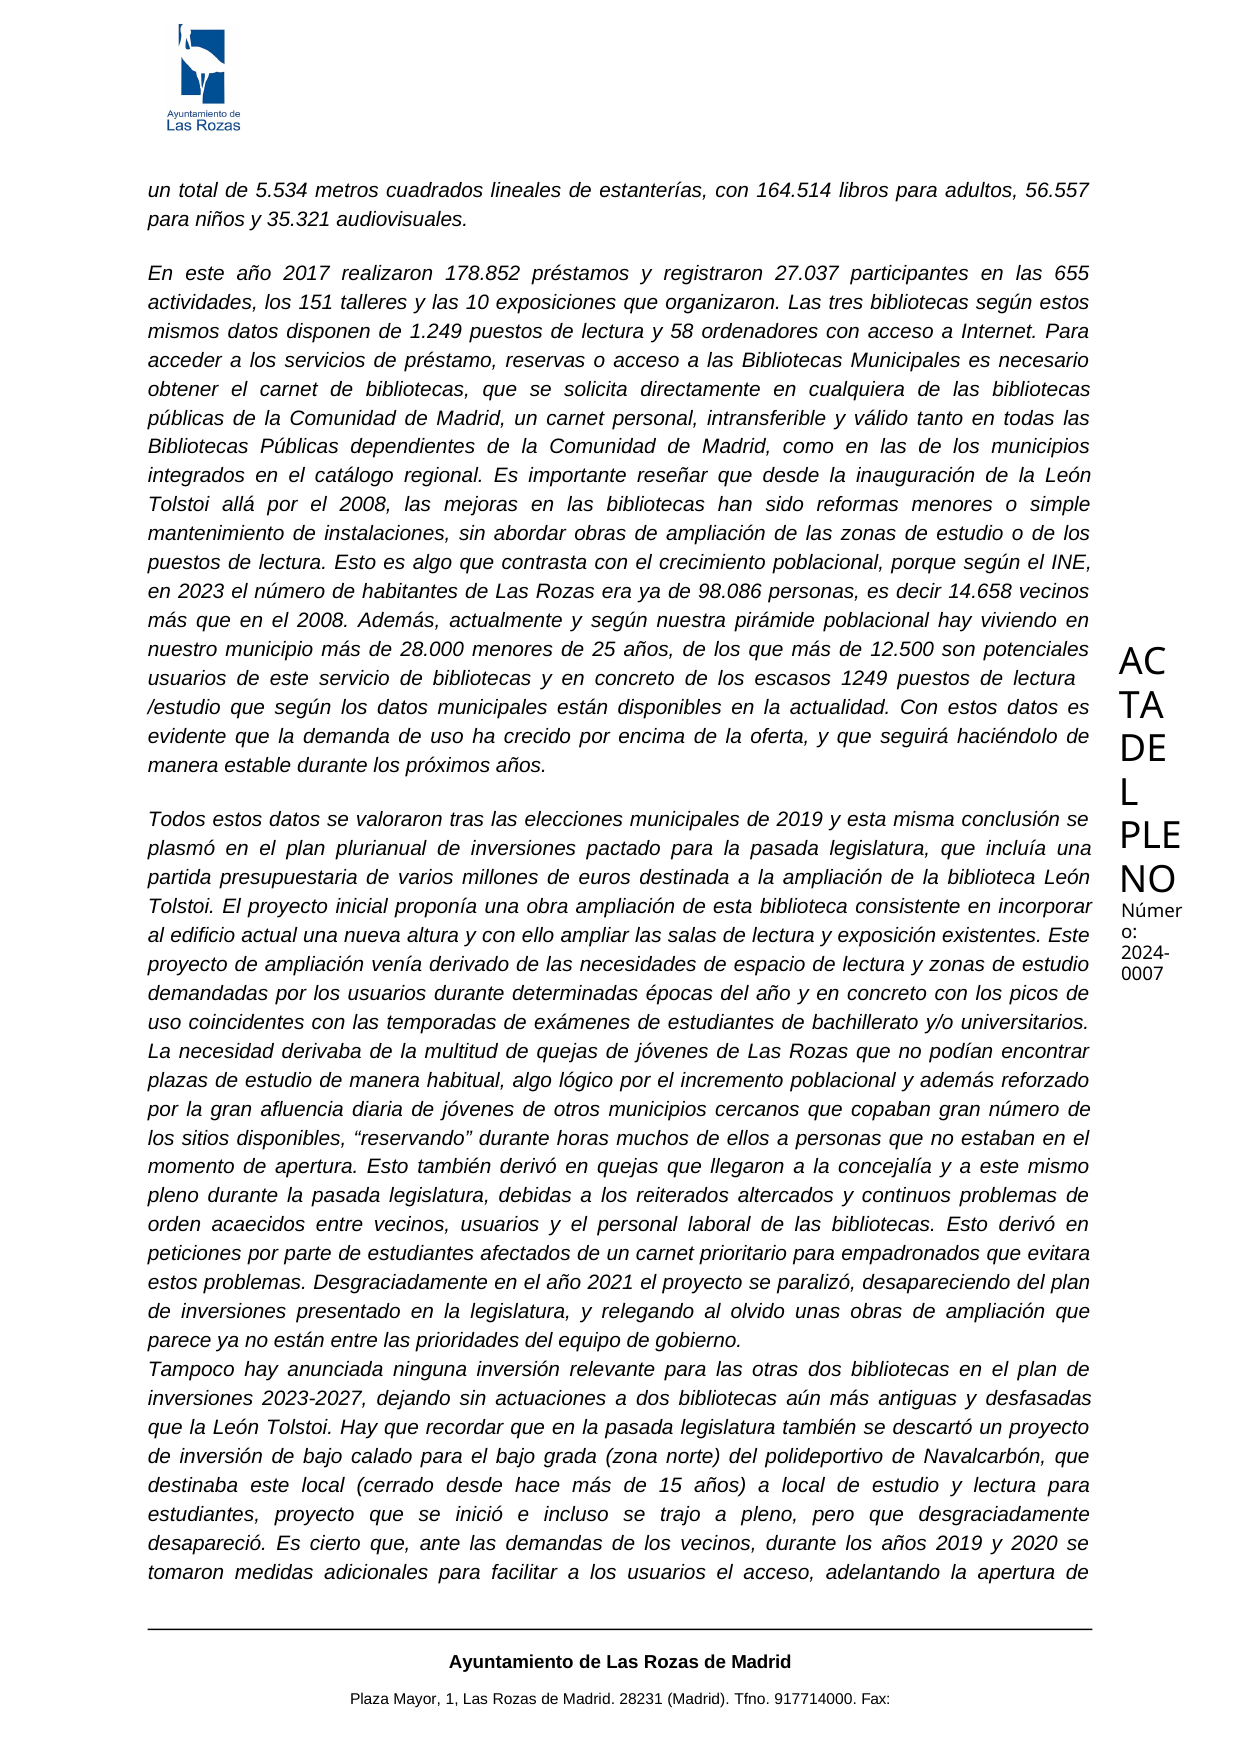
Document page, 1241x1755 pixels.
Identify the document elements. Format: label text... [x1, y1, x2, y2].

text Número: 2024-0007 Fecha: 26/06/2024 [1121, 901, 1185, 985]
text En este año 2017 realizaron 178.852 préstamos y registraron 27.037 participantes en las 655 actividades, los 151 talleres y las 10 exposiciones que organizaron. Las tres bibliotecas según estos mismos datos disponen de 1.249 puestos de lectura y 58 ordenadores con acceso a Internet. Para acceder a los servicios de préstamo, reservas o acceso a las Bibliotecas Municipales es necesario obtener el carnet de bibliotecas, que se solicita directamente en cualquiera de las bibliotecas públicas de la Comunidad de Madrid, un carnet personal, intransferible y válido tanto en todas las Bibliotecas Públicas dependientes de la Comunidad de Madrid, como en las de los municipios integrados en el catálogo regional. Es importante reseñar que desde la inauguración de la León Tolstoi allá por el 2008, las mejoras en las bibliotecas han sido reformas menores o simple mantenimiento de instalaciones, sin abordar obras de ampliación de las zonas de estudio o de los puestos de lectura. Esto es algo que contrasta con el crecimiento poblacional, porque según el INE, en 2023 el número de habitantes de Las Rozas era ya de 98.086 personas, es decir 14.658 vecinos más que en el 2008. Además, actualmente y según nuestra pirámide poblacional hay viviendo en nuestro municipio más de 28.000 menores de 25 años, de los que más de 12.500 son potenciales usuarios de este servicio de bibliotecas y en concreto de los escasos 1249 puestos de lectura [148, 261, 1093, 690]
text un total de 5.534 metros cuadrados lineales de estanterías, con 164.514 libros para adultos, 56.557 para niños y 35.321 audiovisuales. [148, 178, 1093, 231]
text Todos estos datos se valoraron tras las elecciones municipales de 2019 y esta misma conclusión se plasmó en el plan plurianual de inversiones pactado para la pasada legislatura, que incluía una partida presupuestaria de varios millones de euros destinada a la ampliación de la biblioteca León Tolstoi. El proyecto inicial proponía una obra ampliación de esta biblioteca consistente en incorporar al edificio actual una nueva altura y con ello ampliar las salas de lectura y exposición existentes. Este proyecto de ampliación venía derivado de las necesidades de espacio de lectura y zonas de estudio demandadas por los usuarios durante determinadas épocas del año y en concreto con los picos de uso coincidentes con las temporadas de exámenes de estudiantes de bachillerato y/o universitarios. La necesidad derivaba de la multitud de quejas de jóvenes de Las Rozas que no podían encontrar plazas de estudio de manera habitual, algo lógico por el incremento poblacional y además reforzado por la gran afluencia diaria de jóvenes de otros municipios cercanos que copaban gran número de los sitios disponibles, “reservando” durante horas muchos de ellos a personas que no estaban en el momento de apertura. Esto también derivó en quejas que llegaron a la concejalía y a este mismo pleno durante la pasada legislatura, debidas a los reiterados altercados y continuos problemas de orden acaecidos entre vecinos, usuarios y el personal laboral de las bibliotecas. Esto derivó en peticiones por parte de estudiantes afectados de un carnet prioritario para empadronados que evitara estos problemas. Desgraciadamente en el año 2021 el proyecto se paralizó, desapareciendo del plan de inversiones presentado en la legislatura, y relegando al olvido unas obras de ampliación que parece ya no están entre las prioridades del equipo de gobierno. [148, 807, 1093, 1352]
text [1117, 638, 1185, 985]
text /estudio que según los datos municipales están disponibles en la actualidad. Con estos datos es evidente que la demanda de uso ha crecido por encima de la oferta, y que seguirá haciéndolo de manera estable durante los próximos años. [148, 695, 1093, 777]
text Tampoco hay anunciada ninguna inversión relevante para las otras dos bibliotecas en el plan de inversiones 2023-2027, dejando sin actuaciones a dos bibliotecas aún más antiguas y desfasadas que la León Tolstoi. Hay que recordar que en la pasada legislatura también se descartó un proyecto de inversión de bajo calado para el bajo grada (zona norte) del polideportivo de Navalcarbón, que destinaba este local (cerrado desde hace más de 15 años) a local de estudio y lectura para estudiantes, proyecto que se inició e incluso se trajo a pleno, pero que desgraciadamente desapareció. Es cierto que, ante las demandas de los vecinos, durante los años 2019 y 2020 se tomaron medidas adicionales para facilitar a los usuarios el acceso, adelantando la apertura de [148, 1357, 1093, 1584]
text ACTA DEL PLENO [1119, 640, 1185, 901]
